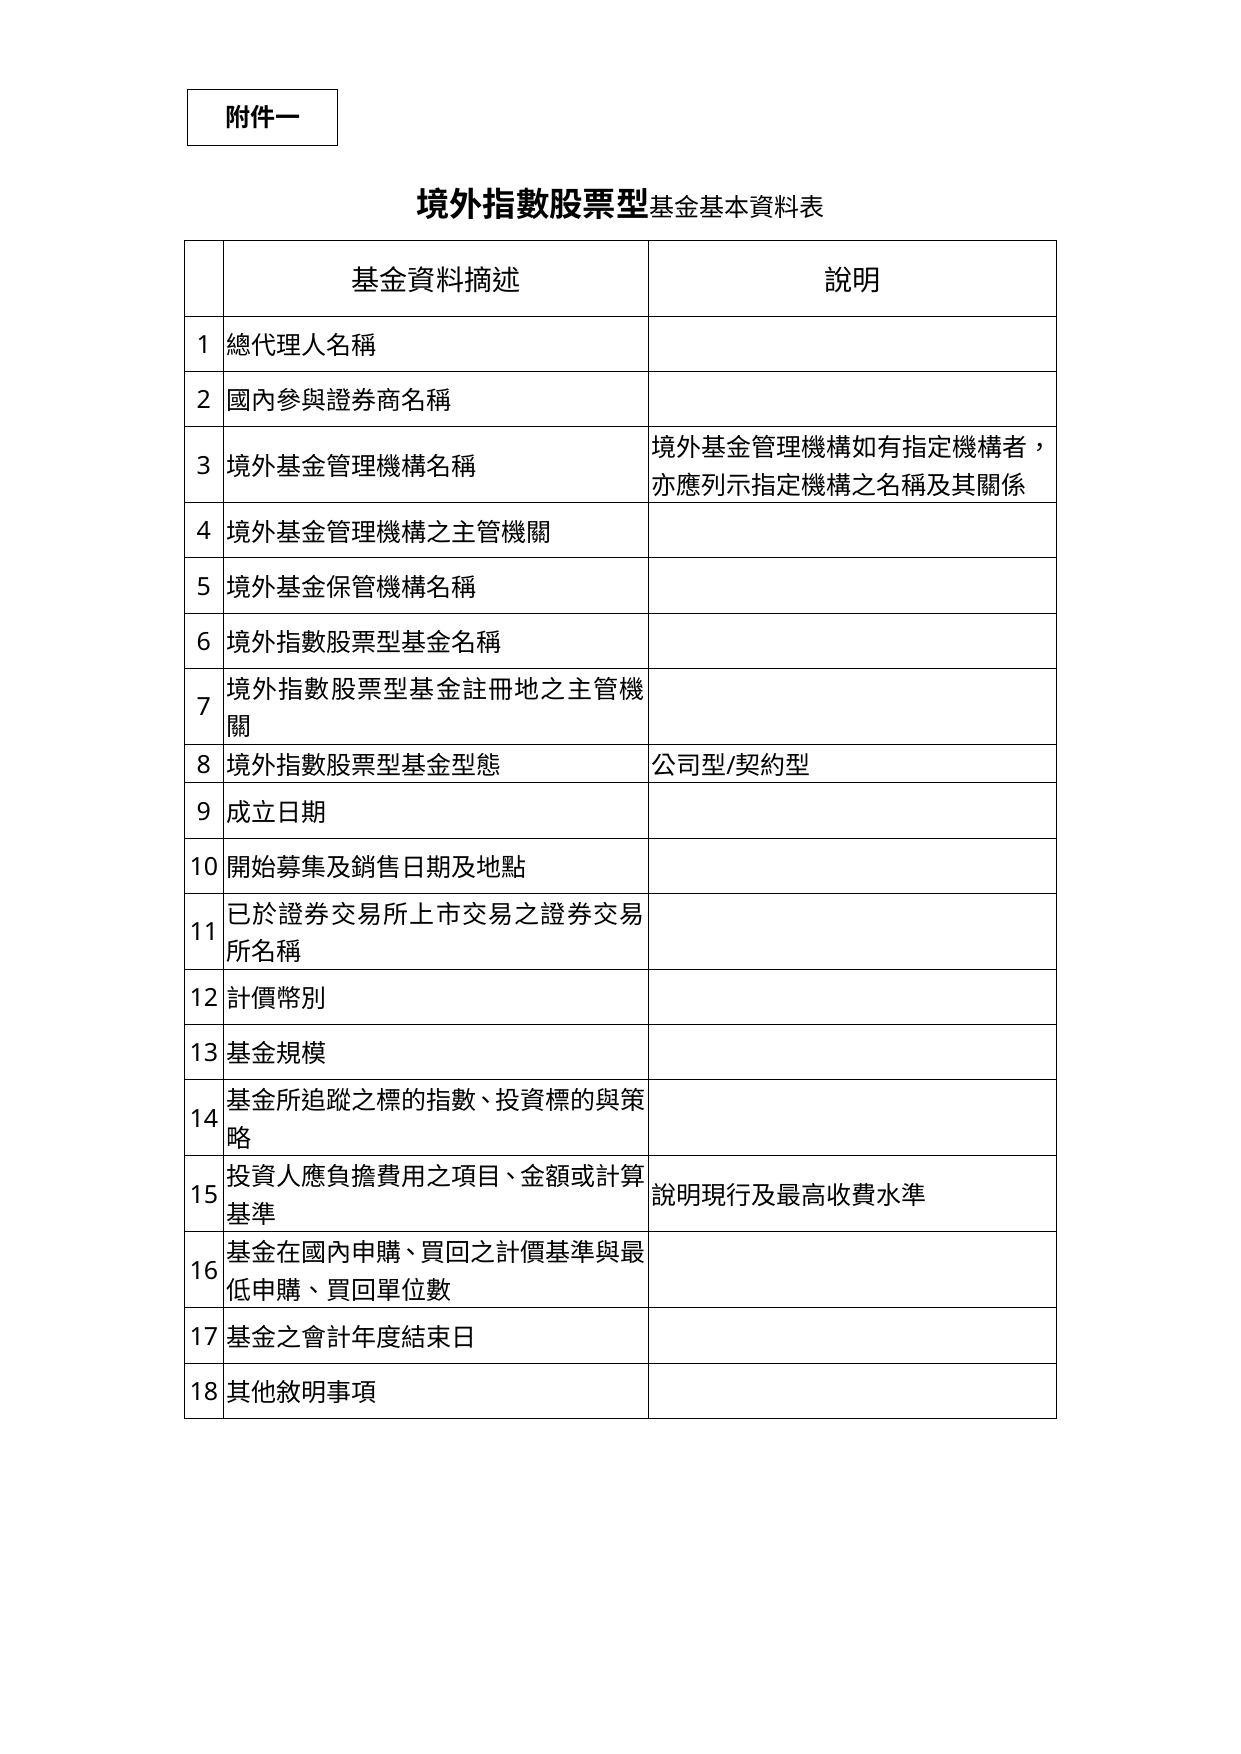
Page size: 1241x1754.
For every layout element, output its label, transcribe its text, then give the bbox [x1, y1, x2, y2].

table_cell 投資人應負擔費用之項目、金額或計算基準 [224, 1156, 648, 1231]
table_cell 1 [185, 317, 223, 371]
table_cell 其他敘明事項 [224, 1364, 648, 1418]
table_cell 成立日期 [224, 783, 648, 837]
table_cell 8 [185, 745, 223, 782]
table_cell 17 [185, 1308, 223, 1362]
table_cell 境外指數股票型基金名稱 [224, 614, 648, 668]
table_cell 12 [185, 970, 223, 1024]
table_cell 15 [185, 1156, 223, 1231]
table_cell 境外指數股票型基金註冊地之主管機關 [224, 669, 648, 744]
table_header [185, 241, 223, 316]
table_cell 4 [185, 503, 223, 557]
table_cell 開始募集及銷售日期及地點 [224, 839, 648, 893]
table_cell 境外基金管理機構之主管機關 [224, 503, 648, 557]
table_cell 計價幣別 [224, 970, 648, 1024]
table_cell 18 [185, 1364, 223, 1418]
table_cell [649, 1080, 1056, 1155]
table_cell 2 [185, 372, 223, 426]
table_cell 3 [185, 427, 223, 502]
table_cell 總代理人名稱 [224, 317, 648, 371]
table_cell 11 [185, 894, 223, 969]
text 境外指數股票型基金基本資料表 [187, 164, 1053, 239]
table_cell 公司型/契約型 [649, 745, 1056, 782]
table_cell 16 [185, 1232, 223, 1307]
text 附件一 [203, 98, 322, 134]
table_cell 7 [185, 669, 223, 744]
table_cell 境外基金保管機構名稱 [224, 558, 648, 612]
table_cell [649, 894, 1056, 969]
table_cell [649, 669, 1056, 744]
table_cell 6 [185, 614, 223, 668]
table_cell [649, 970, 1056, 1024]
table_cell 境外基金管理機構如有指定機構者，亦應列示指定機構之名稱及其關係 [649, 427, 1056, 502]
table_cell 基金在國內申購、買回之計價基準與最低申購、買回單位數 [224, 1232, 648, 1307]
table_cell 境外基金管理機構名稱 [224, 427, 648, 502]
table_cell [649, 558, 1056, 612]
table_cell [649, 1308, 1056, 1362]
table_cell [649, 1025, 1056, 1079]
table_cell 10 [185, 839, 223, 893]
table_cell [649, 1364, 1056, 1418]
table_cell 境外指數股票型基金型態 [224, 745, 648, 782]
table_cell [649, 317, 1056, 371]
table_cell 說明現行及最高收費水準 [649, 1156, 1056, 1231]
table_cell 9 [185, 783, 223, 837]
table_cell 基金規模 [224, 1025, 648, 1079]
table_cell [649, 839, 1056, 893]
table_cell [649, 1232, 1056, 1307]
text [188, 90, 337, 145]
table_cell [649, 783, 1056, 837]
table_cell 基金所追蹤之標的指數、投資標的與策略 [224, 1080, 648, 1155]
table_cell [649, 614, 1056, 668]
table_cell [649, 372, 1056, 426]
table_header 說明 [649, 241, 1056, 316]
table_cell 13 [185, 1025, 223, 1079]
table_cell 已於證券交易所上市交易之證券交易所名稱 [224, 894, 648, 969]
table_cell 基金之會計年度結束日 [224, 1308, 648, 1362]
table_cell [649, 503, 1056, 557]
table_cell 國內參與證券商名稱 [224, 372, 648, 426]
table_cell 14 [185, 1080, 223, 1155]
table_header 基金資料摘述 [224, 241, 648, 316]
table_cell 5 [185, 558, 223, 612]
